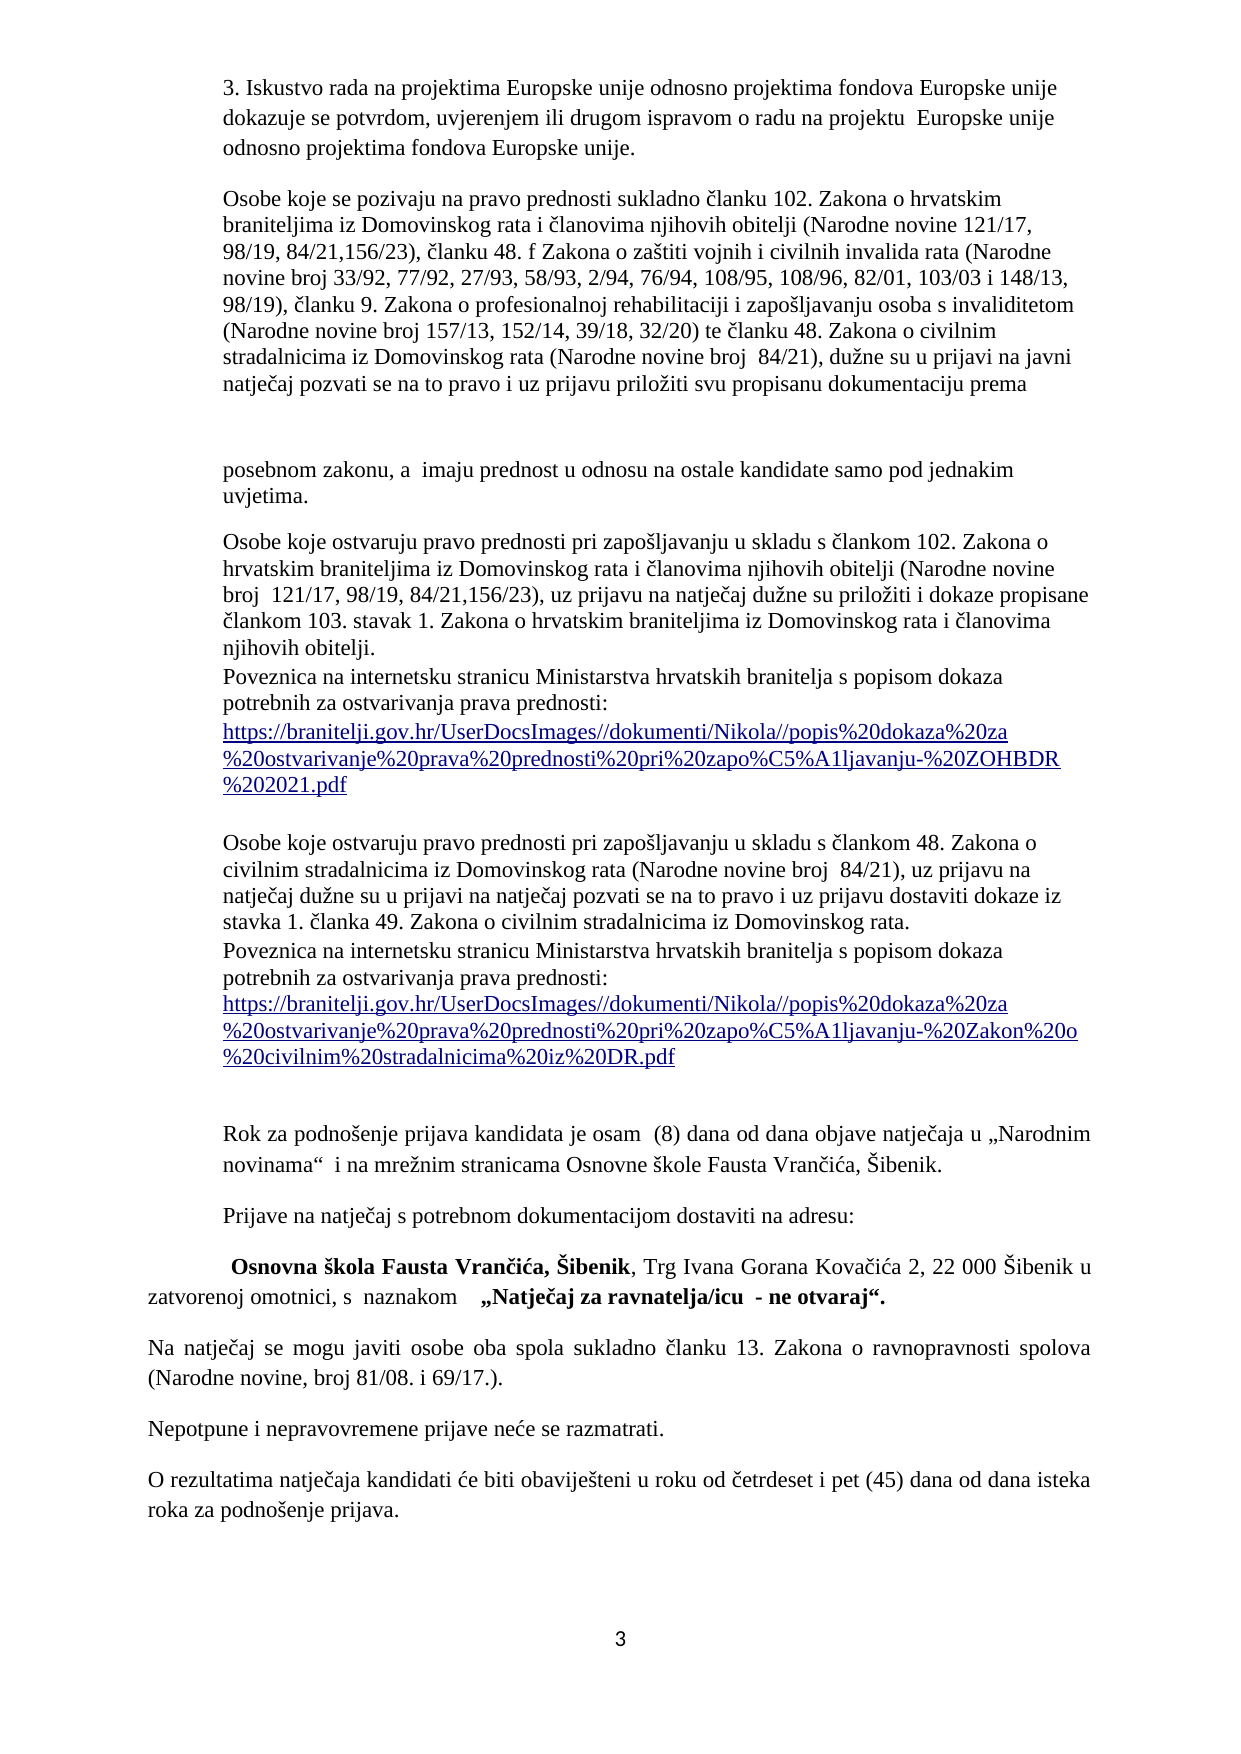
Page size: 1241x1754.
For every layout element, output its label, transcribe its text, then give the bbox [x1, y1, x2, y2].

text Osnovna škola Fausta Vrančića, Šibenik, Trg Ivana Gorana Kovačića 2, 22 000 Šibenik u zatvorenoj omotnici, s naznakom „Natječaj za ravnatelja/icu - ne otvaraj“. [148, 1253, 1093, 1309]
text posebnom zakonu, a imaju prednost u odnosu na ostale kandidate samo pod jednakim uvjetima. [223, 456, 1093, 509]
text Na natječaj se mogu javiti osobe oba spola sukladno članku 13. Zakona o ravnopravnosti spolova (Narodne novine, broj 81/08. i 69/17.). [148, 1334, 1093, 1391]
text Osobe koje ostvaruju pravo prednosti pri zapošljavanju u skladu s člankom 48. Zakona o civilnim stradalnicima iz Domovinskog rata (Narodne novine broj 84/21), uz prijavu na natječaj dužne su u prijavi na natječaj pozvati se na to pravo i uz prijavu dostaviti dokaze iz stavka 1. članka 49. Zakona o civilnim stradalnicima iz Domovinskog rata. [223, 829, 1093, 935]
text Rok za podnošenje prijava kandidata je osam (8) dana od dana objave natječaja u „Narodnim novinama“ i na mrežnim stranicama Osnovne škole Fausta Vrančića, Šibenik. [223, 1120, 1093, 1177]
text O rezultatima natječaja kandidati će biti obaviješteni u roku od četrdeset i pet (45) dana od dana isteka roka za podnošenje prijava. [148, 1466, 1093, 1523]
text Poveznica na internetsku stranicu Ministarstva hrvatskih branitelja s popisom dokaza potrebnih za ostvarivanja prava prednosti: https://branitelji.gov.hr/UserDocsImages//dokumenti/Nikola//popis%20dokaza%20za%20ostvarivanje%20prava%20prednosti%20pri%20zapo%C5%A1ljavanju-%20Zakon%20o%20civilnim%20stradalnicima%20iz%20DR.pdf [223, 938, 1093, 1069]
text https://branitelji.gov.hr/UserDocsImages//dokumenti/Nikola//popis%20dokaza%20za%20ostvarivanje%20prava%20prednosti%20pri%20zapo%C5%A1ljavanju-%20ZOHBDR%202021.pdf [223, 718, 1093, 797]
text Nepotpune i nepravovremene prijave neće se razmatrati. [148, 1415, 1093, 1442]
text 3. Iskustvo rada na projektima Europske unije odnosno projektima fondova Europske unije dokazuje se potvrdom, uvjerenjem ili drugom ispravom o radu na projektu Europske unije odnosno projektima fondova Europske unije. [223, 74, 1093, 161]
text Prijave na natječaj s potrebnom dokumentacijom dostaviti na adresu: [223, 1202, 1093, 1228]
text Poveznica na internetsku stranicu Ministarstva hrvatskih branitelja s popisom dokaza potrebnih za ostvarivanja prava prednosti: [223, 663, 1093, 716]
text Osobe koje ostvaruju pravo prednosti pri zapošljavanju u skladu s člankom 102. Zakona o hrvatskim braniteljima iz Domovinskog rata i članovima njihovih obitelji (Narodne novine broj 121/17, 98/19, 84/21,156/23), uz prijavu na natječaj dužne su priložiti i dokaze propisane člankom 103. stavak 1. Zakona o hrvatskim braniteljima iz Domovinskog rata i članovima njihovih obitelji. [223, 528, 1093, 660]
text Osobe koje se pozivaju na pravo prednosti sukladno članku 102. Zakona o hrvatskim braniteljima iz Domovinskog rata i članovima njihovih obitelji (Narodne novine 121/17, 98/19, 84/21,156/23), članku 48. f Zakona o zaštiti vojnih i civilnih invalida rata (Narodne novine broj 33/92, 77/92, 27/93, 58/93, 2/94, 76/94, 108/95, 108/96, 82/01, 103/03 i 148/13, 98/19), članku 9. Zakona o profesionalnoj rehabilitaciji i zapošljavanju osoba s invaliditetom (Narodne novine broj 157/13, 152/14, 39/18, 32/20) te članku 48. Zakona o civilnim stradalnicima iz Domovinskog rata (Narodne novine broj 84/21), dužne su u prijavi na javni natječaj pozvati se na to pravo i uz prijavu priložiti svu propisanu dokumentaciju prema [223, 185, 1093, 396]
